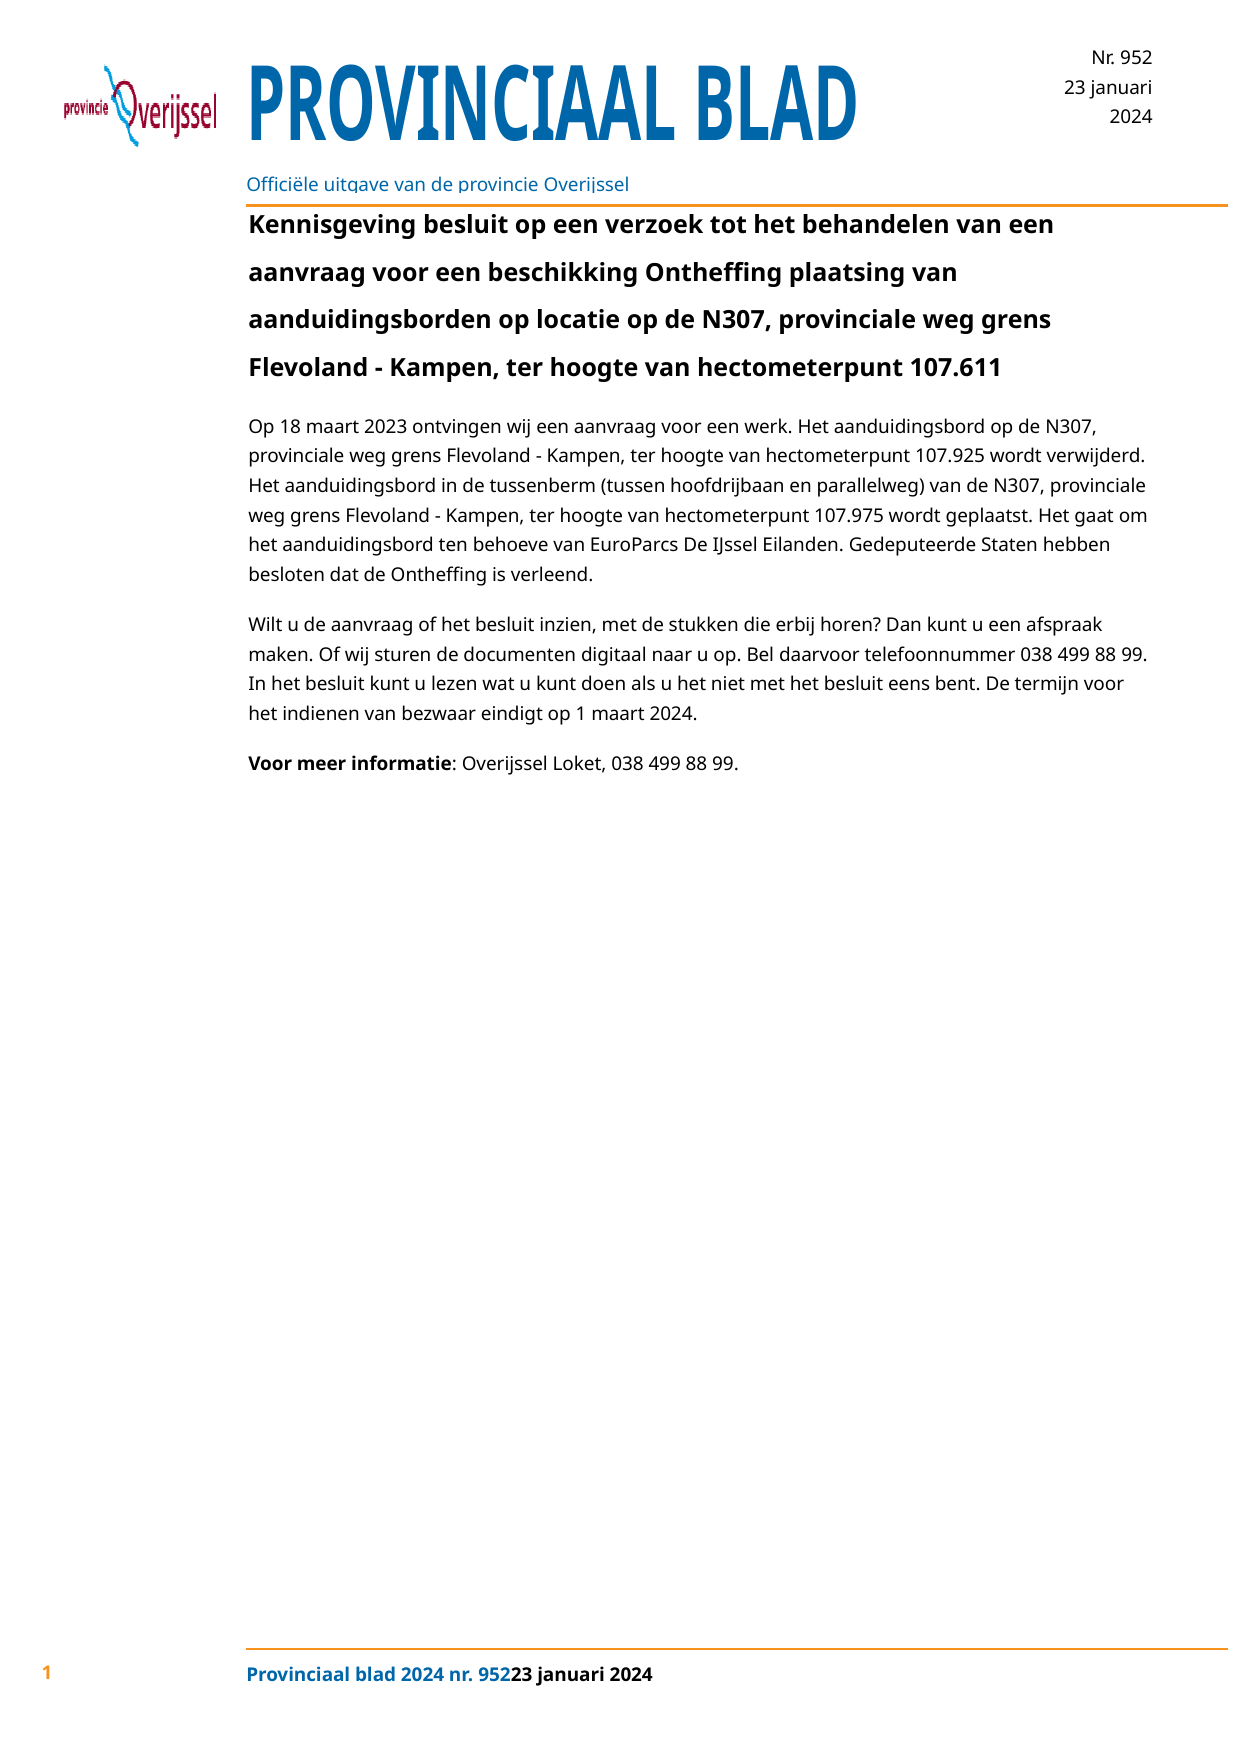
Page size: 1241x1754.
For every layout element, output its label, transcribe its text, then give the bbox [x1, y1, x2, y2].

text Wilt u de aanvraag of het besluit inzien, met de stukken die erbij horen? Dan kunt u een afspraak maken. Of wij sturen de documenten digitaal naar u op. Bel daarvoor telefoonnummer 038 499 88 99. In het besluit kunt u lezen wat u kunt doen als u het niet met het besluit eens bent. De termijn voor het indienen van bezwaar eindigt op 1 maart 2024. [248, 611, 1152, 726]
text Kennisgeving besluit op een verzoek tot het behandelen van een aanvraag voor een beschikking Ontheffing plaatsing van aanduidingsborden op locatie op de N307, provinciale weg grens Flevoland - Kampen, ter hoogte van hectometerpunt 107.611 [248, 207, 1152, 384]
text Voor meer informatie: Overijssel Loket, 038 499 88 99. [248, 751, 1152, 776]
text Op 18 maart 2023 ontvingen wij een aanvraag voor een werk. Het aanduidingsbord op de N307, provinciale weg grens Flevoland - Kampen, ter hoogte van hectometerpunt 107.925 wordt verwijderd. Het aanduidingsbord in de tussenberm (tussen hoofdrijbaan en parallelweg) van de N307, provinciale weg grens Flevoland - Kampen, ter hoogte van hectometerpunt 107.975 wordt geplaatst. Het gaat om het aanduidingsbord ten behoeve van EuroParcs De IJssel Eilanden. Gedeputeerde Staten hebben besloten dat de Ontheffing is verleend. [248, 413, 1152, 587]
picture [41, 47, 231, 172]
